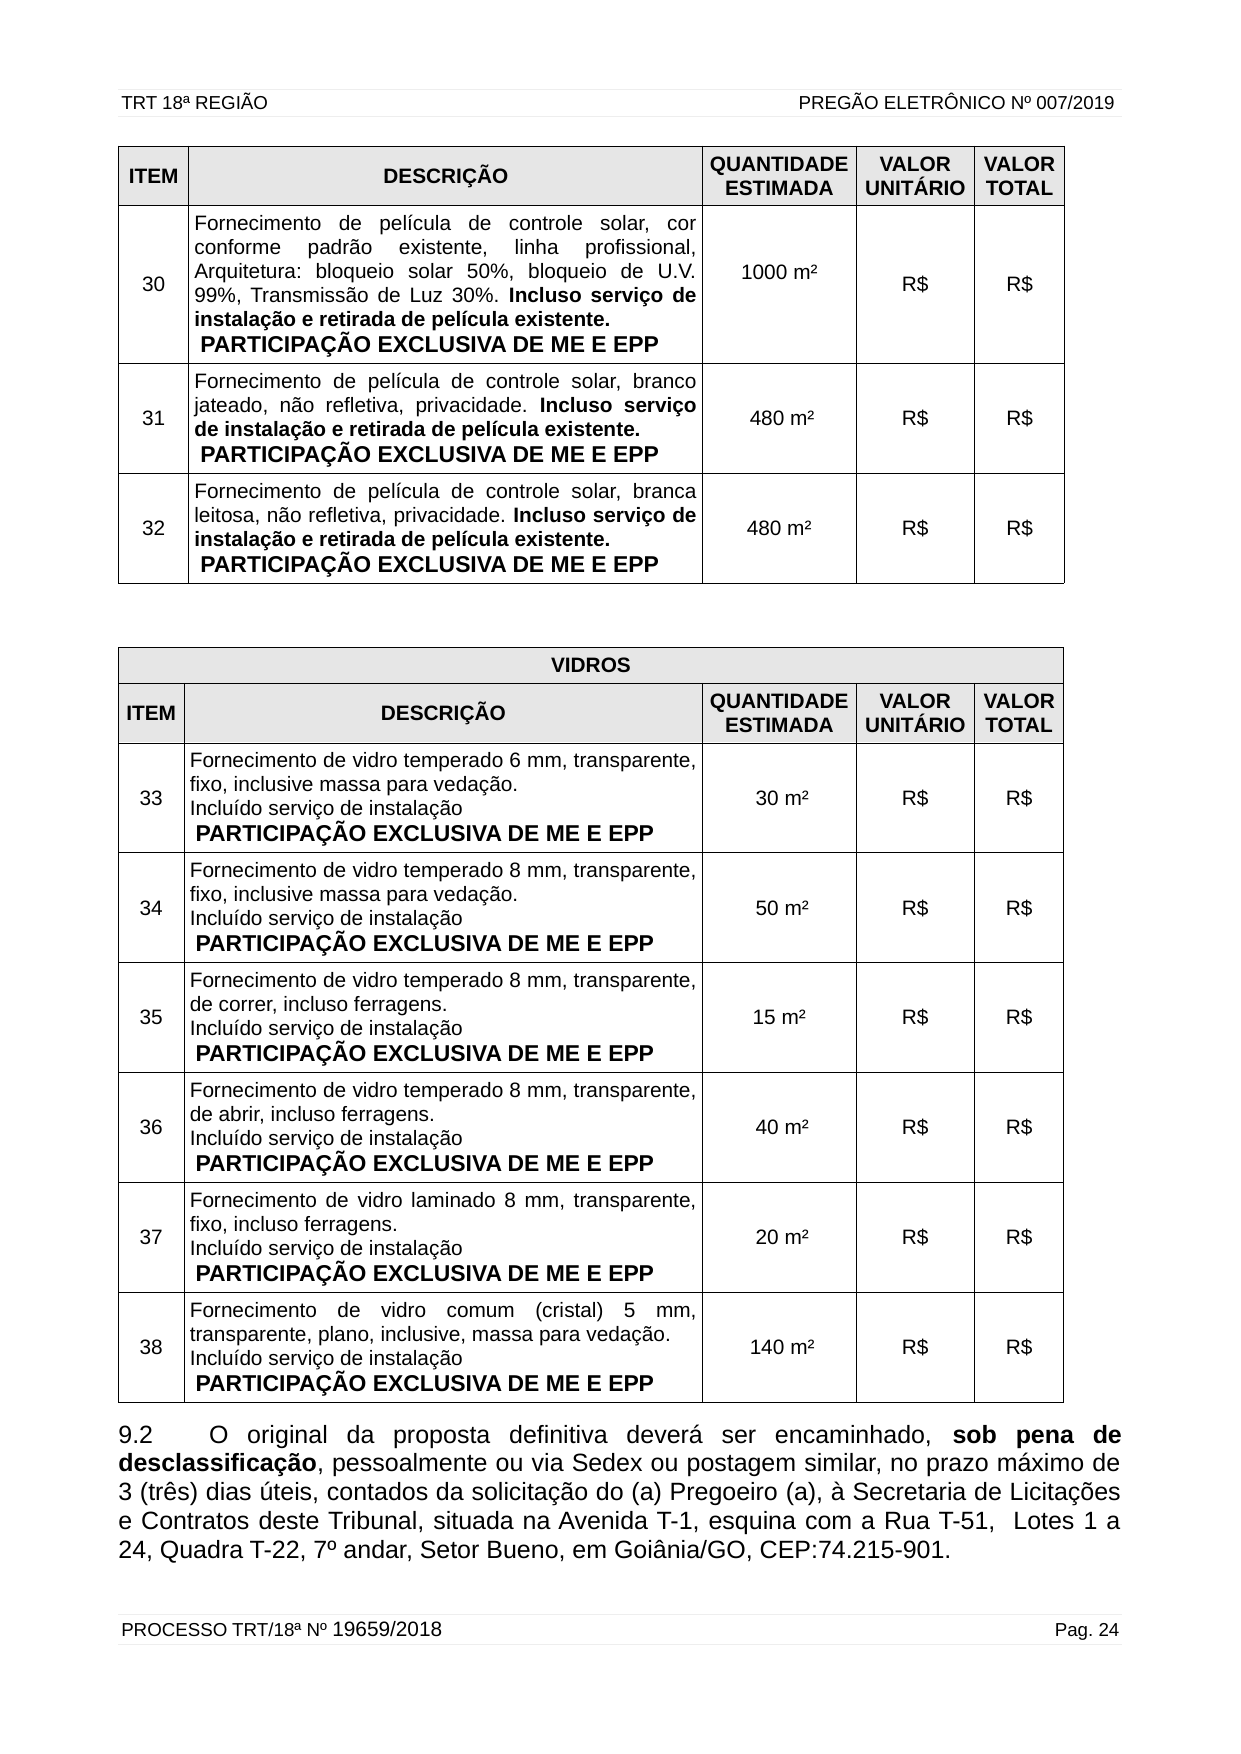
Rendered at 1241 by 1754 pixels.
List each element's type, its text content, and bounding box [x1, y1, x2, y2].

table_cell Fornecimento de película de controle solar, cor conforme padrão existente, linha profissional, Arquitetura: bloqueio solar 50%, bloqueio de U.V. 99%, Transmissão de Luz 30%. Incluso serviço de instalação e retirada de película existente. PARTICIPAÇÃO EXCLUSIVA DE ME E EPP [189, 206, 702, 363]
table_cell 34 [119, 853, 184, 962]
table_cell QUANTIDADE ESTIMADA [703, 684, 856, 742]
table_cell 140 m² [703, 1293, 856, 1402]
table_cell Fornecimento de vidro laminado 8 mm, transparente, fixo, incluso ferragens. Incluído serviço de instalação PARTICIPAÇÃO EXCLUSIVA DE ME E EPP [185, 1183, 702, 1292]
table_cell R$ [975, 1073, 1063, 1182]
table_cell Fornecimento de película de controle solar, branca leitosa, não refletiva, privacidade. Incluso serviço de instalação e retirada de película existente. PARTICIPAÇÃO EXCLUSIVA DE ME E EPP [189, 474, 702, 583]
table_cell R$ [857, 1183, 974, 1292]
table_cell Fornecimento de vidro temperado 6 mm, transparente, fixo, inclusive massa para vedação. Incluído serviço de instalação PARTICIPAÇÃO EXCLUSIVA DE ME E EPP [185, 744, 702, 852]
table_cell 15 m² [703, 963, 856, 1072]
table_cell R$ [975, 364, 1064, 473]
table_cell 480 m² [703, 474, 856, 583]
table_cell DESCRIÇÃO [189, 147, 702, 205]
list 9.2 O original da proposta definitiva deverá ser encaminhado, sob pena de desclassificação, pessoalmente ou via Sedex ou postagem similar, no prazo máximo de 3 (três) dias úteis, contados da solicitação do (a) Pregoeiro (a), à Secretaria de Licitações e Contratos deste Tribunal, situada na Avenida T-1, esquina com a Rua T-51, Lotes 1 a 24, Quadra T-22, 7º andar, Setor Bueno, em Goiânia/GO, CEP:74.215-901. [118, 1420, 1122, 1563]
table_cell VALOR UNITÁRIO [857, 684, 974, 742]
table_cell VALOR TOTAL [975, 684, 1063, 742]
table_cell R$ [857, 1293, 974, 1402]
table_cell Fornecimento de vidro temperado 8 mm, transparente, de correr, incluso ferragens. Incluído serviço de instalação PARTICIPAÇÃO EXCLUSIVA DE ME E EPP [185, 963, 702, 1072]
table_cell Fornecimento de vidro temperado 8 mm, transparente, fixo, inclusive massa para vedação. Incluído serviço de instalação PARTICIPAÇÃO EXCLUSIVA DE ME E EPP [185, 853, 702, 962]
table_cell 31 [119, 364, 188, 473]
table_cell 30 [119, 206, 188, 363]
table_cell R$ [975, 1183, 1063, 1292]
table_cell 1000 m² [703, 206, 856, 363]
table_cell 36 [119, 1073, 184, 1182]
table_cell R$ [975, 1293, 1063, 1402]
table_cell Fornecimento de película de controle solar, branco jateado, não refletiva, privacidade. Incluso serviço de instalação e retirada de película existente. PARTICIPAÇÃO EXCLUSIVA DE ME E EPP [189, 364, 702, 473]
table_cell ITEM [119, 684, 184, 742]
table_cell 480 m² [703, 364, 856, 473]
table_cell R$ [975, 744, 1063, 852]
table_cell R$ [975, 206, 1064, 363]
table_cell ITEM [119, 147, 188, 205]
table_cell 32 [119, 474, 188, 583]
table_cell QUANTIDADE ESTIMADA [703, 147, 856, 205]
table_cell 40 m² [703, 1073, 856, 1182]
table_cell R$ [857, 963, 974, 1072]
table_cell Fornecimento de vidro temperado 8 mm, transparente, de abrir, incluso ferragens. Incluído serviço de instalação PARTICIPAÇÃO EXCLUSIVA DE ME E EPP [185, 1073, 702, 1182]
table_cell Fornecimento de vidro comum (cristal) 5 mm, transparente, plano, inclusive, massa para vedação. Incluído serviço de instalação PARTICIPAÇÃO EXCLUSIVA DE ME E EPP [185, 1293, 702, 1402]
table_cell 35 [119, 963, 184, 1072]
table_cell R$ [857, 206, 974, 363]
table_cell 30 m² [703, 744, 856, 852]
table_cell 20 m² [703, 1183, 856, 1292]
table_cell 37 [119, 1183, 184, 1292]
table_cell R$ [857, 474, 974, 583]
table_cell R$ [975, 963, 1063, 1072]
table_cell R$ [975, 853, 1063, 962]
table_cell DESCRIÇÃO [185, 684, 702, 742]
table_cell VALOR TOTAL [975, 147, 1064, 205]
table_cell 50 m² [703, 853, 856, 962]
table_cell 38 [119, 1293, 184, 1402]
table_cell R$ [857, 853, 974, 962]
table_cell R$ [857, 744, 974, 852]
table_cell R$ [857, 364, 974, 473]
table_cell R$ [975, 474, 1064, 583]
table_header VIDROS [119, 648, 1063, 683]
table_cell R$ [857, 1073, 974, 1182]
table_cell 33 [119, 744, 184, 852]
table_cell VALOR UNITÁRIO [857, 147, 974, 205]
